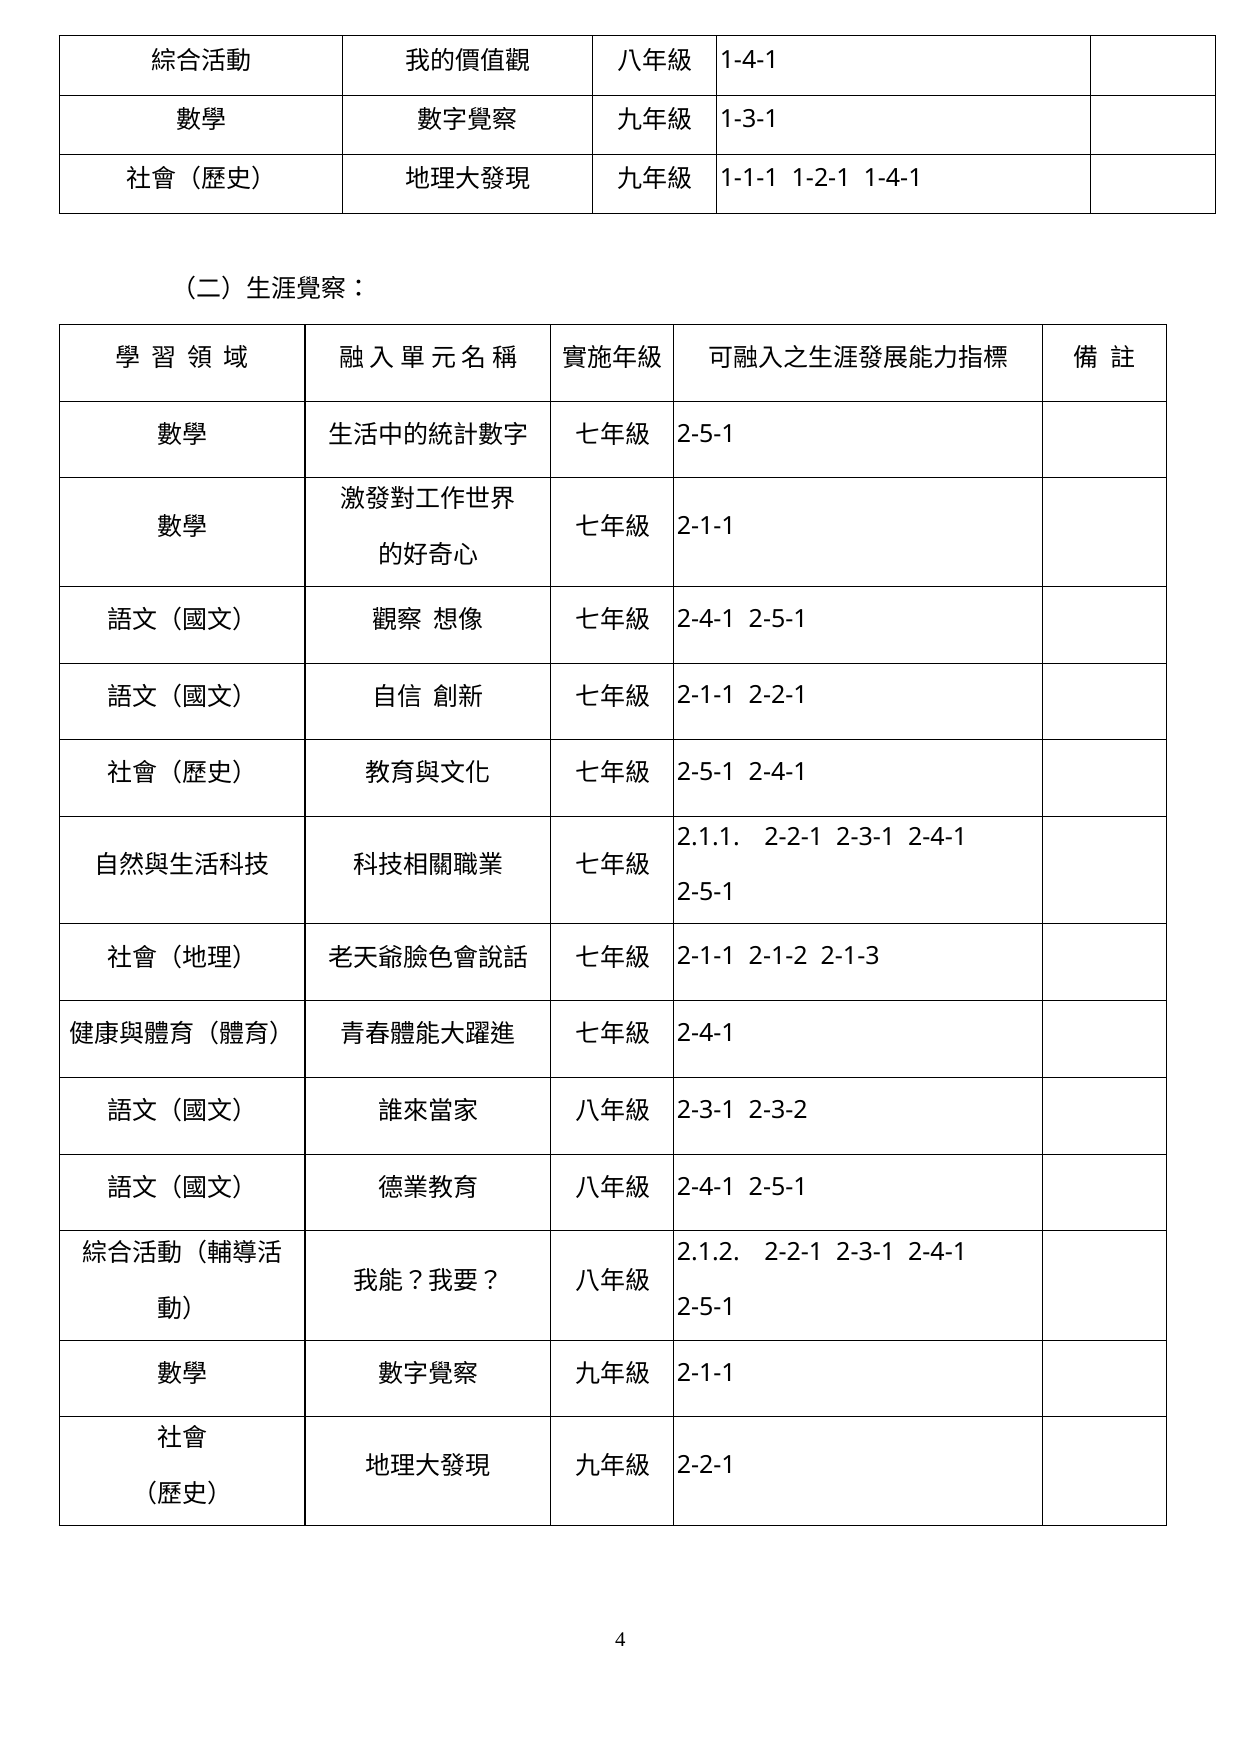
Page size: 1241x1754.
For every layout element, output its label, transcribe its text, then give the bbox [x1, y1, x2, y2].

table_cell 1-3-1 [717, 96, 1090, 153]
table_cell 綜合活動（輔導活動） [60, 1231, 304, 1339]
table_cell 八年級 [551, 1231, 673, 1339]
table_cell 健康與體育（體育） [60, 1001, 304, 1077]
table_cell 九年級 [593, 96, 716, 153]
table_cell 七年級 [551, 664, 673, 739]
table_cell 2-5-1 2-4-1 [674, 740, 1042, 816]
table_cell 語文（國文） [60, 1078, 304, 1154]
table_cell 2-1-1 [674, 1341, 1042, 1416]
table_cell 數字覺察 [306, 1341, 550, 1416]
table_cell 2-1-1 2-2-1 [674, 664, 1042, 739]
table_cell 地理大發現 [343, 155, 592, 213]
table_header 實施年級 [551, 325, 673, 401]
table_cell [1043, 1231, 1166, 1339]
table_cell 激發對工作世界 的好奇心 [306, 478, 550, 586]
table_cell 我能？我要？ [306, 1231, 550, 1339]
table_header 學 習 領 域 [60, 325, 304, 401]
table_cell 觀察 想像 [306, 587, 550, 662]
table_cell 2-1-1 2-1-2 2-1-3 [674, 924, 1042, 1000]
table_cell 九年級 [551, 1341, 673, 1416]
table_header 可融入之生涯發展能力指標 [674, 325, 1042, 401]
table_cell 生活中的統計數字 [306, 402, 550, 477]
table_cell 語文（國文） [60, 1155, 304, 1230]
table_cell [1043, 402, 1166, 477]
table_cell 七年級 [551, 402, 673, 477]
table_cell 社會（地理） [60, 924, 304, 1000]
table_cell [1043, 587, 1166, 662]
table_cell 2-4-1 [674, 1001, 1042, 1077]
table_cell 1-4-1 [717, 36, 1090, 94]
table_cell 八年級 [551, 1155, 673, 1230]
table_cell 科技相關職業 [306, 817, 550, 923]
table_cell 自然與生活科技 [60, 817, 304, 923]
table_cell 2-2-1 2-3-1 2-4-1 2-5-1 [674, 817, 1042, 923]
table_cell 七年級 [551, 817, 673, 923]
table_cell 數學 [60, 478, 304, 586]
table_cell [1043, 817, 1166, 923]
table_cell 誰來當家 [306, 1078, 550, 1154]
table_cell 九年級 [551, 1417, 673, 1525]
table_cell 1-1-1 1-2-1 1-4-1 [717, 155, 1090, 213]
table_cell [1043, 1001, 1166, 1077]
table_cell 數學 [60, 1341, 304, 1416]
table_cell 2-2-1 [674, 1417, 1042, 1525]
table_cell 七年級 [551, 587, 673, 662]
table_cell 2-1-1 [674, 478, 1042, 586]
table_cell 青春體能大躍進 [306, 1001, 550, 1077]
table_cell 八年級 [593, 36, 716, 94]
table_cell [1043, 1078, 1166, 1154]
table_cell 2-4-1 2-5-1 [674, 1155, 1042, 1230]
table_cell [1043, 924, 1166, 1000]
table_header 融 入 單 元 名 稱 [306, 325, 550, 401]
table_cell [1043, 1155, 1166, 1230]
table_cell 數學 [60, 96, 342, 153]
table_cell 社會（歷史） [60, 740, 304, 816]
table_cell 2-5-1 [674, 402, 1042, 477]
table_cell 七年級 [551, 924, 673, 1000]
table_cell 教育與文化 [306, 740, 550, 816]
table_header 備 註 [1043, 325, 1166, 401]
table_cell 社會（歷史） [60, 155, 342, 213]
table_cell [1091, 155, 1215, 213]
table_cell 綜合活動 [60, 36, 342, 94]
table_cell 語文（國文） [60, 587, 304, 662]
table_cell 我的價值觀 [343, 36, 592, 94]
table_cell 七年級 [551, 478, 673, 586]
table_cell 社會 （歷史） [60, 1417, 304, 1525]
table_cell 數字覺察 [343, 96, 592, 153]
table_cell [1091, 36, 1215, 94]
table_cell 2-2-1 2-3-1 2-4-1 2-5-1 [674, 1231, 1042, 1339]
table_cell 七年級 [551, 1001, 673, 1077]
table_cell 2-3-1 2-3-2 [674, 1078, 1042, 1154]
table_cell [1043, 1341, 1166, 1416]
table_cell [1043, 1417, 1166, 1525]
table_cell 數學 [60, 402, 304, 477]
table_cell [1091, 96, 1215, 153]
table_cell [1043, 664, 1166, 739]
table_cell 語文（國文） [60, 664, 304, 739]
table_cell 七年級 [551, 740, 673, 816]
table_cell 九年級 [593, 155, 716, 213]
table_cell 地理大發現 [306, 1417, 550, 1525]
table_cell 德業教育 [306, 1155, 550, 1230]
text （二）生涯覺察： [59, 268, 1181, 306]
table_cell 老天爺臉色會說話 [306, 924, 550, 1000]
table_cell 自信 創新 [306, 664, 550, 739]
table_cell 2-4-1 2-5-1 [674, 587, 1042, 662]
table_cell 八年級 [551, 1078, 673, 1154]
table_cell [1043, 478, 1166, 586]
table_cell [1043, 740, 1166, 816]
